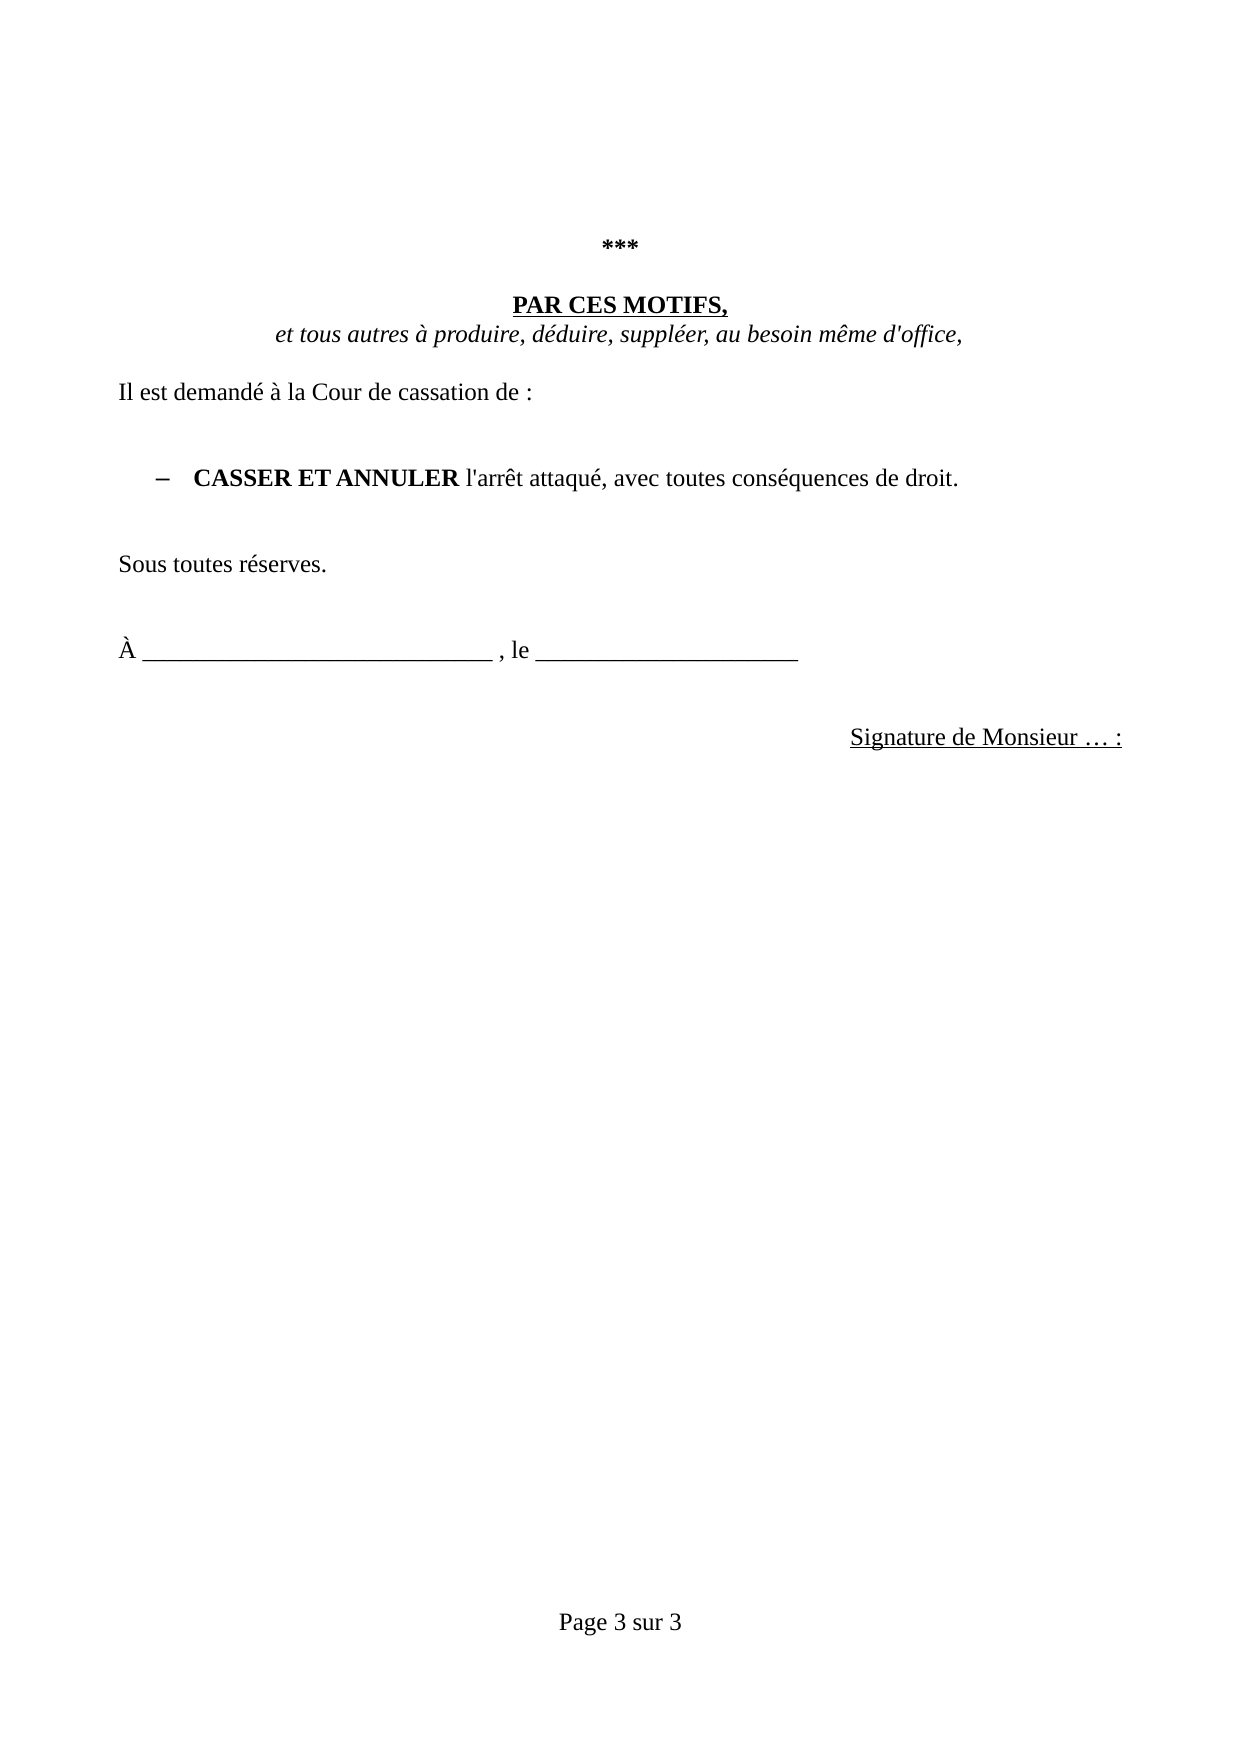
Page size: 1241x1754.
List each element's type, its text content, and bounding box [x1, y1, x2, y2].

list CASSER ET ANNULER l'arrêt attaqué, avec toutes conséquences de droit. [156, 463, 1122, 492]
text Il est demandé à la Cour de cassation de : [118, 377, 1122, 406]
text À ____________________________ , le _____________________ [118, 636, 1122, 664]
text PAR CES MOTIFS, [118, 291, 1122, 319]
text Sous toutes réserves. [118, 549, 1122, 578]
text Signature de Monsieur … : [118, 722, 1122, 751]
text *** [118, 233, 1122, 262]
text et tous autres à produire, déduire, suppléer, au besoin même d'office, [118, 319, 1122, 348]
